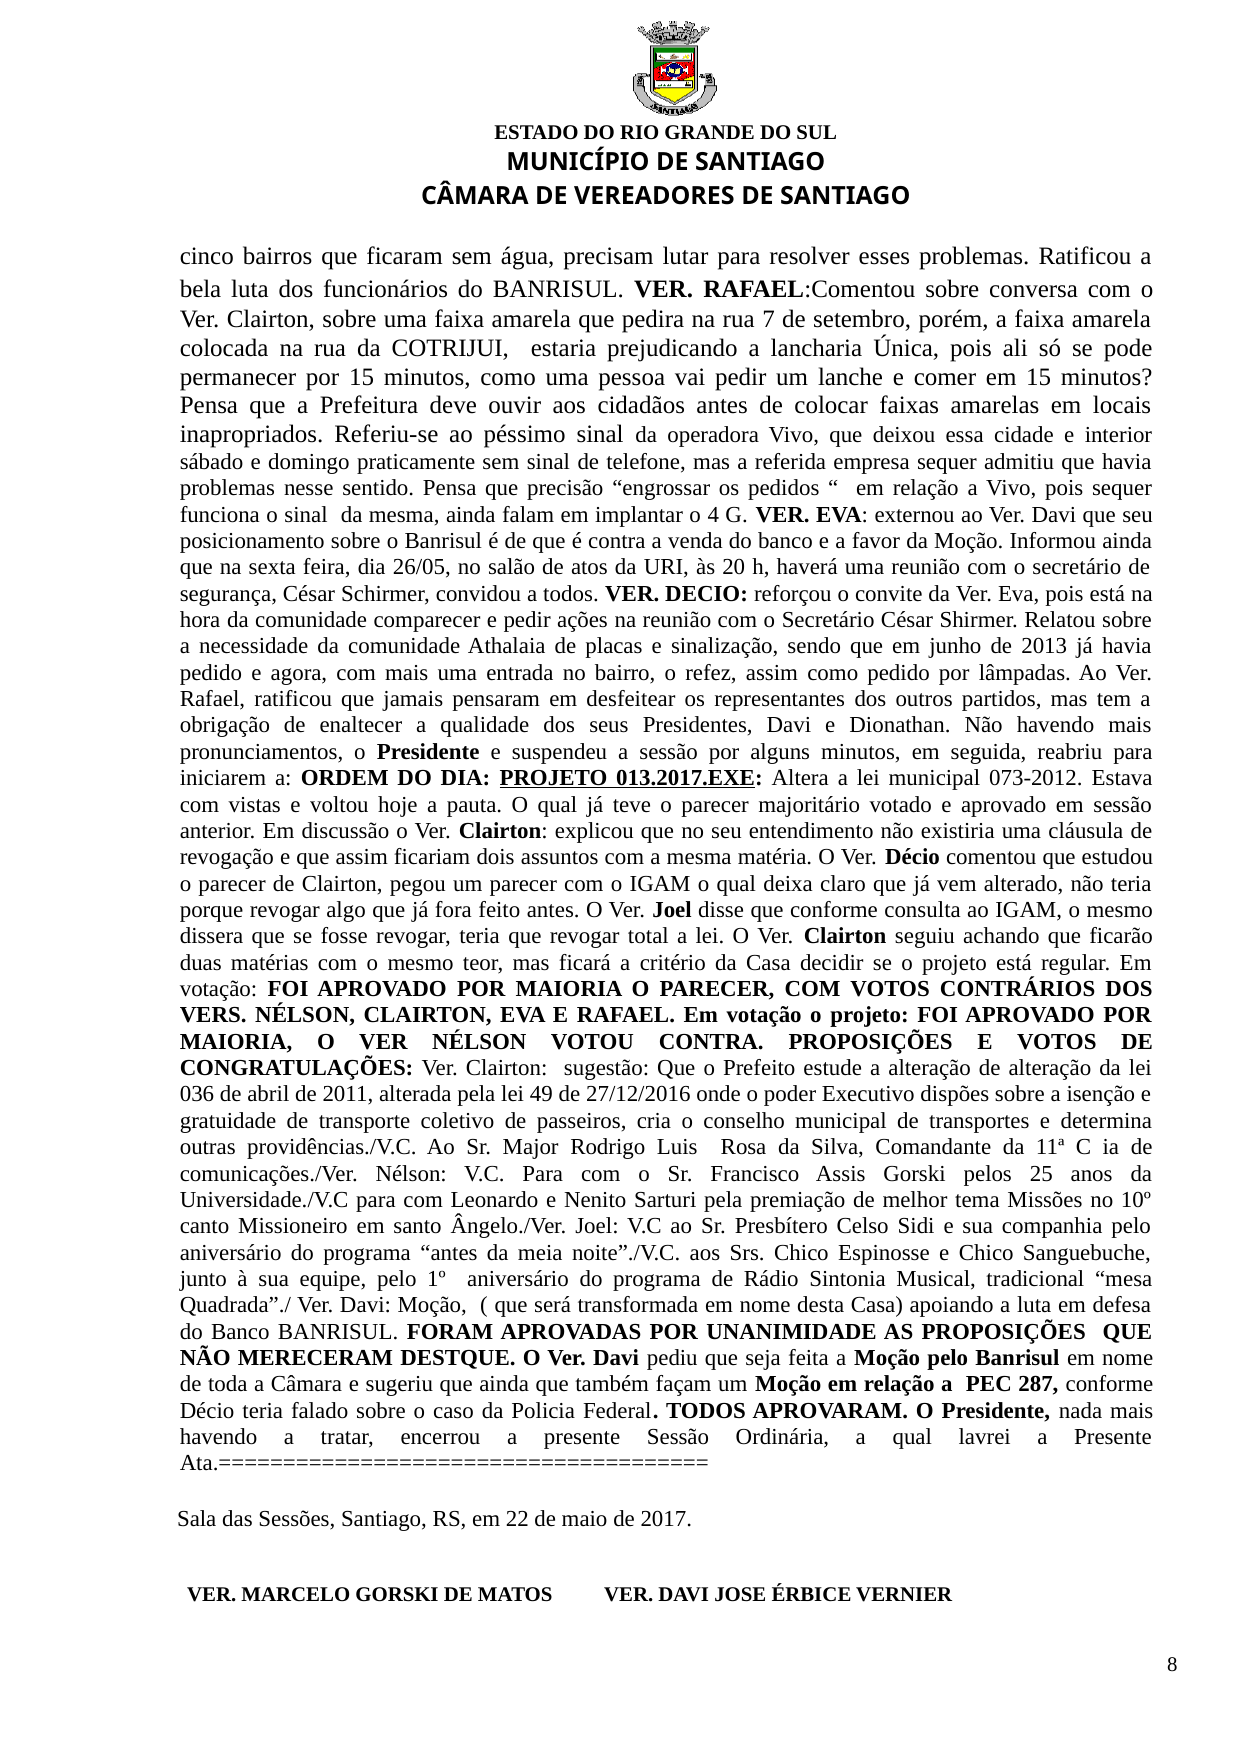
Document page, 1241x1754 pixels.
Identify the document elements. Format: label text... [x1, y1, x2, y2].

text VER. MARCELO GORSKI DE MATOS VER. DAVI JOSE ÉRBICE VERNIER [177, 1582, 1153, 1606]
list cinco bairros que ficaram sem água, precisam lutar para resolver esses problemas. Ratificou a bela luta dos funcionários do BANRISUL. VER. RAFAEL:Comentou sobre conversa com o Ver. Clairton, sobre uma faixa amarela que pedira na rua 7 de setembro, porém, a faixa amarela colocada na rua da COTRIJUI, estaria prejudicando a lancharia Única, pois ali só se pode permanecer por 15 minutos, como uma pessoa vai pedir um lanche e comer em 15 minutos? Pensa que a Prefeitura deve ouvir aos cidadãos antes de colocar faixas amarelas em locais inapropriados. Referiu-se ao péssimo sinal da operadora Vivo, que deixou essa cidade e interior sábado e domingo praticamente sem sinal de telefone, mas a referida empresa sequer admitiu que havia problemas nesse sentido. Pensa que precisão “engrossar os pedidos “ em relação a Vivo, pois sequer funciona o sinal da mesma, ainda falam em implantar o 4 G. VER. EVA: externou ao Ver. Davi que seu posicionamento sobre o Banrisul é de que é contra a venda do banco e a favor da Moção. Informou ainda que na sexta feira, dia 26/05, no salão de atos da URI, às 20 h, haverá uma reunião com o secretário de segurança, César Schirmer, convidou a todos. VER. DECIO: reforçou o convite da Ver. Eva, pois está na hora da comunidade comparecer e pedir ações na reunião com o Secretário César Shirmer. Relatou sobre a necessidade da comunidade Athalaia de placas e sinalização, sendo que em junho de 2013 já havia pedido e agora, com mais uma entrada no bairro, o refez, assim como pedido por lâmpadas. Ao Ver. Rafael, ratificou que jamais pensaram em desfeitear os representantes dos outros partidos, mas tem a obrigação de enaltecer a qualidade dos seus Presidentes, Davi e Dionathan. Não havendo mais pronunciamentos, o Presidente e suspendeu a sessão por alguns minutos, em seguida, reabriu para iniciarem a: ORDEM DO DIA: PROJETO 013.2017.EXE: Altera a lei municipal 073-2012. Estava com vistas e voltou hoje a pauta. O qual já teve o parecer majoritário votado e aprovado em sessão anterior. Em discussão o Ver. Clairton: explicou que no seu entendimento não existiria uma cláusula de revogação e que assim ficariam dois assuntos com a mesma matéria. O Ver. Décio comentou que estudou o parecer de Clairton, pegou um parecer com o IGAM o qual deixa claro que já vem alterado, não teria porque revogar algo que já fora feito antes. O Ver. Joel disse que conforme consulta ao IGAM, o mesmo dissera que se fosse revogar, teria que revogar total a lei. O Ver. Clairton seguiu achando que ficarão duas matérias com o mesmo teor, mas ficará a critério da Casa decidir se o projeto está regular. Em votação: FOI APROVADO POR MAIORIA O PARECER, COM VOTOS CONTRÁRIOS DOS VERS. NÉLSON, CLAIRTON, EVA E RAFAEL. Em votação o projeto: FOI APROVADO POR MAIORIA, O VER NÉLSON VOTOU CONTRA. PROPOSIÇÕES E VOTOS DE CONGRATULAÇÕES: Ver. Clairton: sugestão: Que o Prefeito estude a alteração de alteração da lei 036 de abril de 2011, alterada pela lei 49 de 27/12/2016 onde o poder Executivo dispões sobre a isenção e gratuidade de transporte coletivo de passeiros, cria o conselho municipal de transportes e determina outras providências./V.C. Ao Sr. Major Rodrigo Luis Rosa da Silva, Comandante da 11ª C ia de comunicações./Ver. Nélson: V.C. Para com o Sr. Francisco Assis Gorski pelos 25 anos da Universidade./V.C para com Leonardo e Nenito Sarturi pela premiação de melhor tema Missões no 10º canto Missioneiro em santo Ângelo./Ver. Joel: V.C ao Sr. Presbítero Celso Sidi e sua companhia pelo aniversário do programa “antes da meia noite”./V.C. aos Srs. Chico Espinosse e Chico Sanguebuche, junto à sua equipe, pelo 1º aniversário do programa de Rádio Sintonia Musical, tradicional “mesa Quadrada”./ Ver. Davi: Moção, ( que será transformada em nome desta Casa) apoiando a luta em defesa do Banco BANRISUL. FORAM APROVADAS POR UNANIMIDADE AS PROPOSIÇÕES QUE NÃO MERECERAM DESTQUE. O Ver. Davi pediu que seja feita a Moção pelo Banrisul em nome de toda a Câmara e sugeriu que ainda que também façam um Moção em relação a PEC 287, conforme Décio teria falado sobre o caso da Policia Federal. TODOS APROVARAM. O Presidente, nada mais havendo a tratar, encerrou a presente Sessão Ordinária, a qual lavrei a Presente Ata.====================================== [142, 241, 1153, 1476]
text Sala das Sessões, Santiago, RS, em 22 de maio de 2017. [177, 1505, 1153, 1532]
